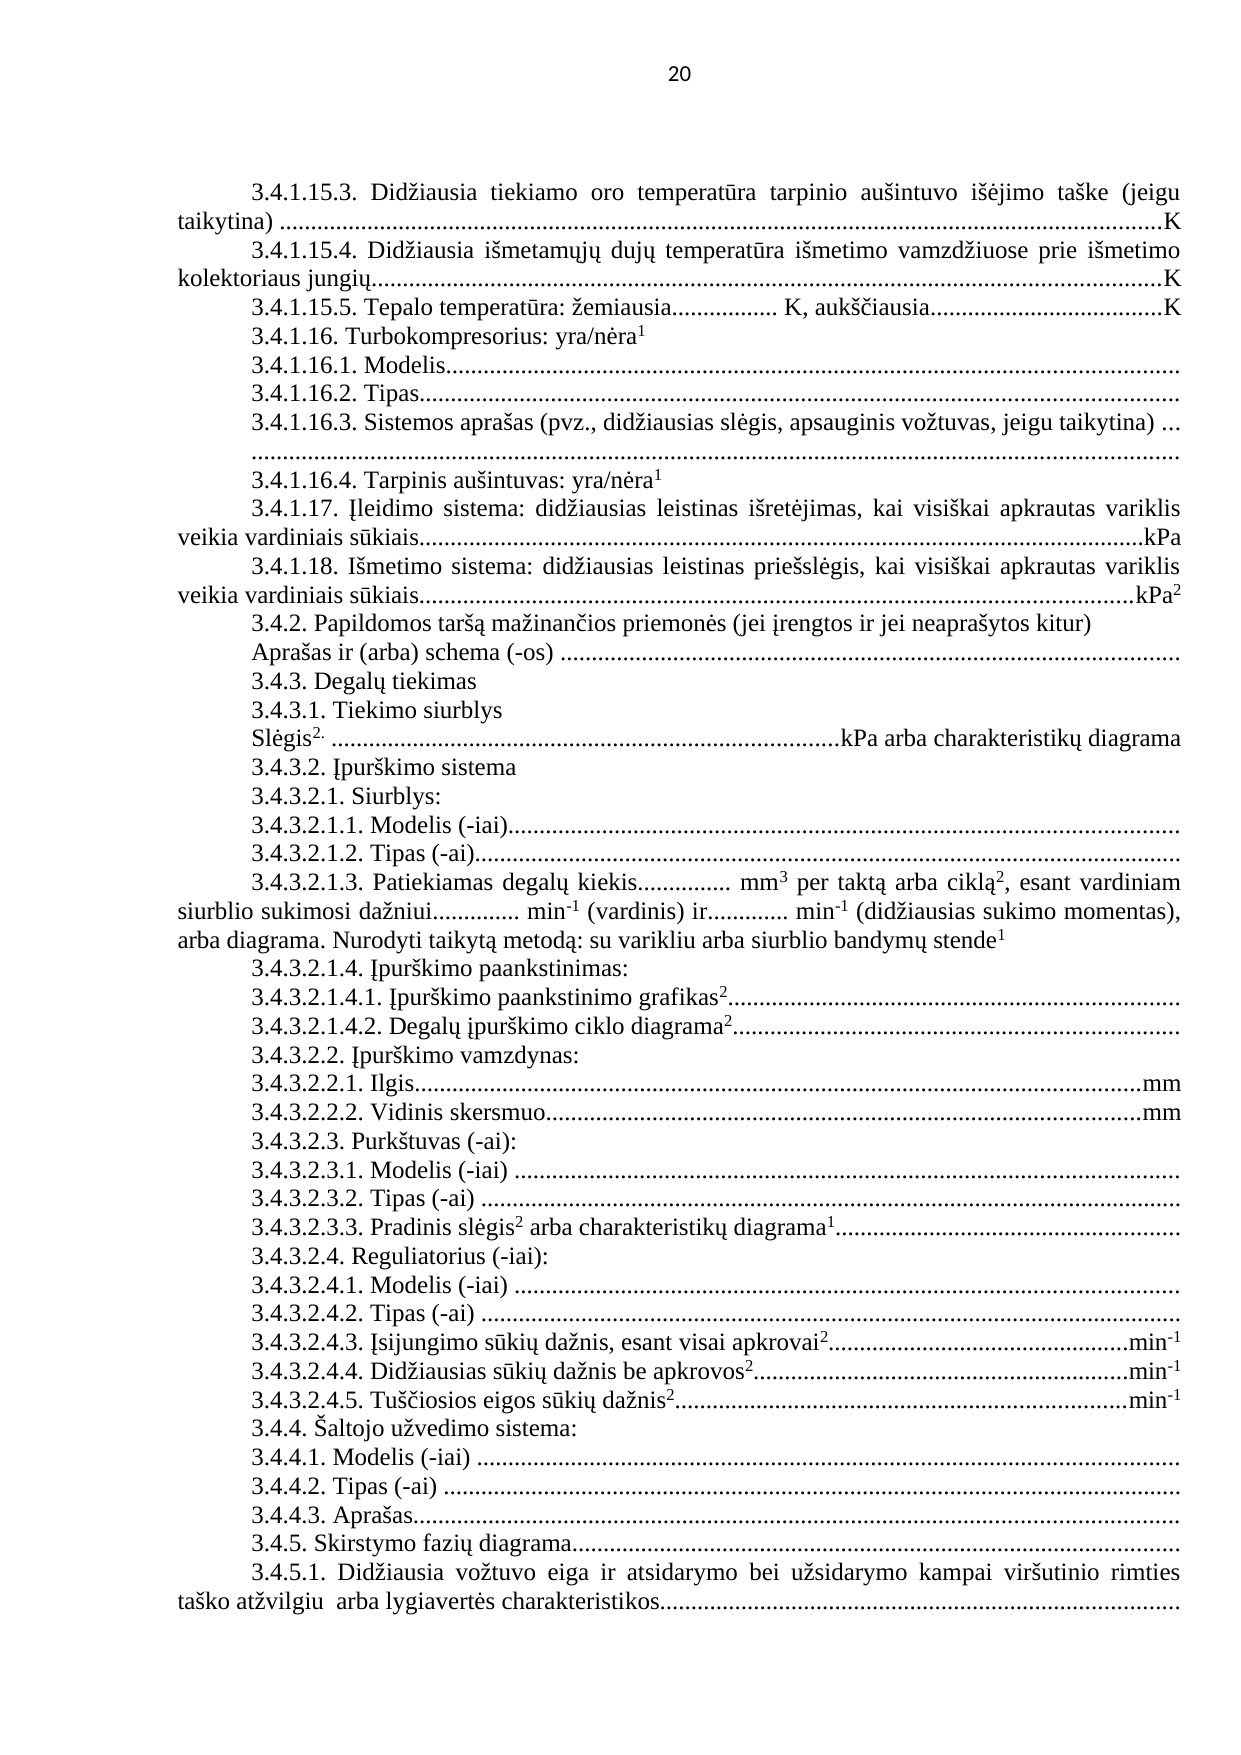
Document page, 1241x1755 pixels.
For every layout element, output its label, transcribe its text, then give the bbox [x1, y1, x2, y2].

text 3.4.1.15.3. Didžiausia tiekiamo oro temperatūra tarpinio aušintuvo išėjimo taške (jeigu taikytina) K [177, 177, 1181, 235]
text 3.4.3.2.4.2. Tipas (-ai) [177, 1298, 1181, 1327]
text 3.4.3.2.1.1. Modelis (-iai) [177, 810, 1181, 838]
text 3.4.1.18. Išmetimo sistema: didžiausias leistinas priešslėgis, kai visiškai apkrautas variklis veikia vardiniais sūkiais kPa2 [177, 551, 1181, 608]
text 3.4.5.1. Didžiausia vožtuvo eiga ir atsidarymo bei užsidarymo kampai viršutinio rimties taško atžvilgiu arba lygiavertės charakteristikos [177, 1557, 1181, 1615]
text 3.4.3.2.4.5. Tuščiosios eigos sūkių dažnis2 min-1 [177, 1385, 1181, 1413]
text 3.4.3.2.3.3. Pradinis slėgis2 arba charakteristikų diagrama1 [177, 1212, 1181, 1241]
text 3.4.1.16.2. Tipas [177, 378, 1181, 407]
text 3.4.3.2.4. Reguliatorius (-iai): [177, 1241, 1181, 1270]
text 3.4.4.3. Aprašas [177, 1500, 1181, 1528]
text Aprašas ir (arba) schema (-os) [177, 637, 1181, 666]
text 3.4.2. Papildomos taršą mažinančios priemonės (jei įrengtos ir jei neaprašytos kitur) [177, 608, 1181, 637]
text 3.4.1.16. Turbokompresorius: yra/nėra1 [177, 321, 1181, 350]
text 3.4.1.17. Įleidimo sistema: didžiausias leistinas išretėjimas, kai visiškai apkrautas variklis veikia vardiniais sūkiais kPa [177, 493, 1181, 551]
text 3.4.1.15.4. Didžiausia išmetamųjų dujų temperatūra išmetimo vamzdžiuose prie išmetimo kolektoriaus jungių K [177, 235, 1181, 292]
text 3.4.3.2. Įpurškimo sistema [177, 752, 1181, 781]
text 3.4.1.15.5. Tepalo temperatūra: žemiausia................. K, aukščiausia K [177, 292, 1181, 321]
text 3.4.3. Degalų tiekimas [177, 666, 1181, 695]
text 3.4.3.2.4.1. Modelis (-iai) [177, 1270, 1181, 1298]
text 3.4.3.2.1. Siurblys: [177, 781, 1181, 810]
text 3.4.4.1. Modelis (-iai) [177, 1442, 1181, 1471]
text 3.4.1.16.1. Modelis [177, 350, 1181, 378]
text 3.4.3.2.3.2. Tipas (-ai) [177, 1183, 1181, 1212]
text 3.4.3.2.1.4.2. Degalų įpurškimo ciklo diagrama2 [177, 1011, 1181, 1040]
text 3.4.3.2.4.3. Įsijungimo sūkių dažnis, esant visai apkrovai2 min-1 [177, 1327, 1181, 1356]
text 3.4.3.2.1.2. Tipas (-ai) [177, 838, 1181, 867]
text 3.4.4.2. Tipas (-ai) [177, 1471, 1181, 1500]
text 3.4.3.2.2.1. Ilgis mm [177, 1068, 1181, 1097]
text 3.4.3.1. Tiekimo siurblys [177, 695, 1181, 723]
text 3.4.3.2.1.3. Patiekiamas degalų kiekis............... mm3 per taktą arba ciklą2, esant vardiniam siurblio sukimosi dažniui.............. min-1 (vardinis) ir............. min-1 (didžiausias sukimo momentas), arba diagrama. Nurodyti taikytą metodą: su varikliu arba siurblio bandymų stende1 [177, 867, 1181, 953]
text 3.4.3.2.1.4.1. Įpurškimo paankstinimo grafikas2 [177, 982, 1181, 1011]
text 3.4.1.16.4. Tarpinis aušintuvas: yra/nėra1 [177, 465, 1181, 493]
text 3.4.3.2.4.4. Didžiausias sūkių dažnis be apkrovos2 min-1 [177, 1356, 1181, 1385]
text Slėgis2. kPa arba charakteristikų diagrama [177, 723, 1181, 752]
text 3.4.4. Šaltojo užvedimo sistema: [177, 1413, 1181, 1442]
text 3.4.3.2.3. Purkštuvas (-ai): [177, 1126, 1181, 1155]
text 3.4.3.2.2. Įpurškimo vamzdynas: [177, 1040, 1181, 1068]
text 3.4.1.16.3. Sistemos aprašas (pvz., didžiausias slėgis, apsauginis vožtuvas, jeigu taikytina) [177, 407, 1181, 436]
text 3.4.5. Skirstymo fazių diagrama [177, 1528, 1181, 1557]
text 3.4.3.2.2.2. Vidinis skersmuo mm [177, 1097, 1181, 1126]
text 3.4.3.2.3.1. Modelis (-iai) [177, 1155, 1181, 1183]
text 3.4.3.2.1.4. Įpurškimo paankstinimas: [177, 953, 1181, 982]
